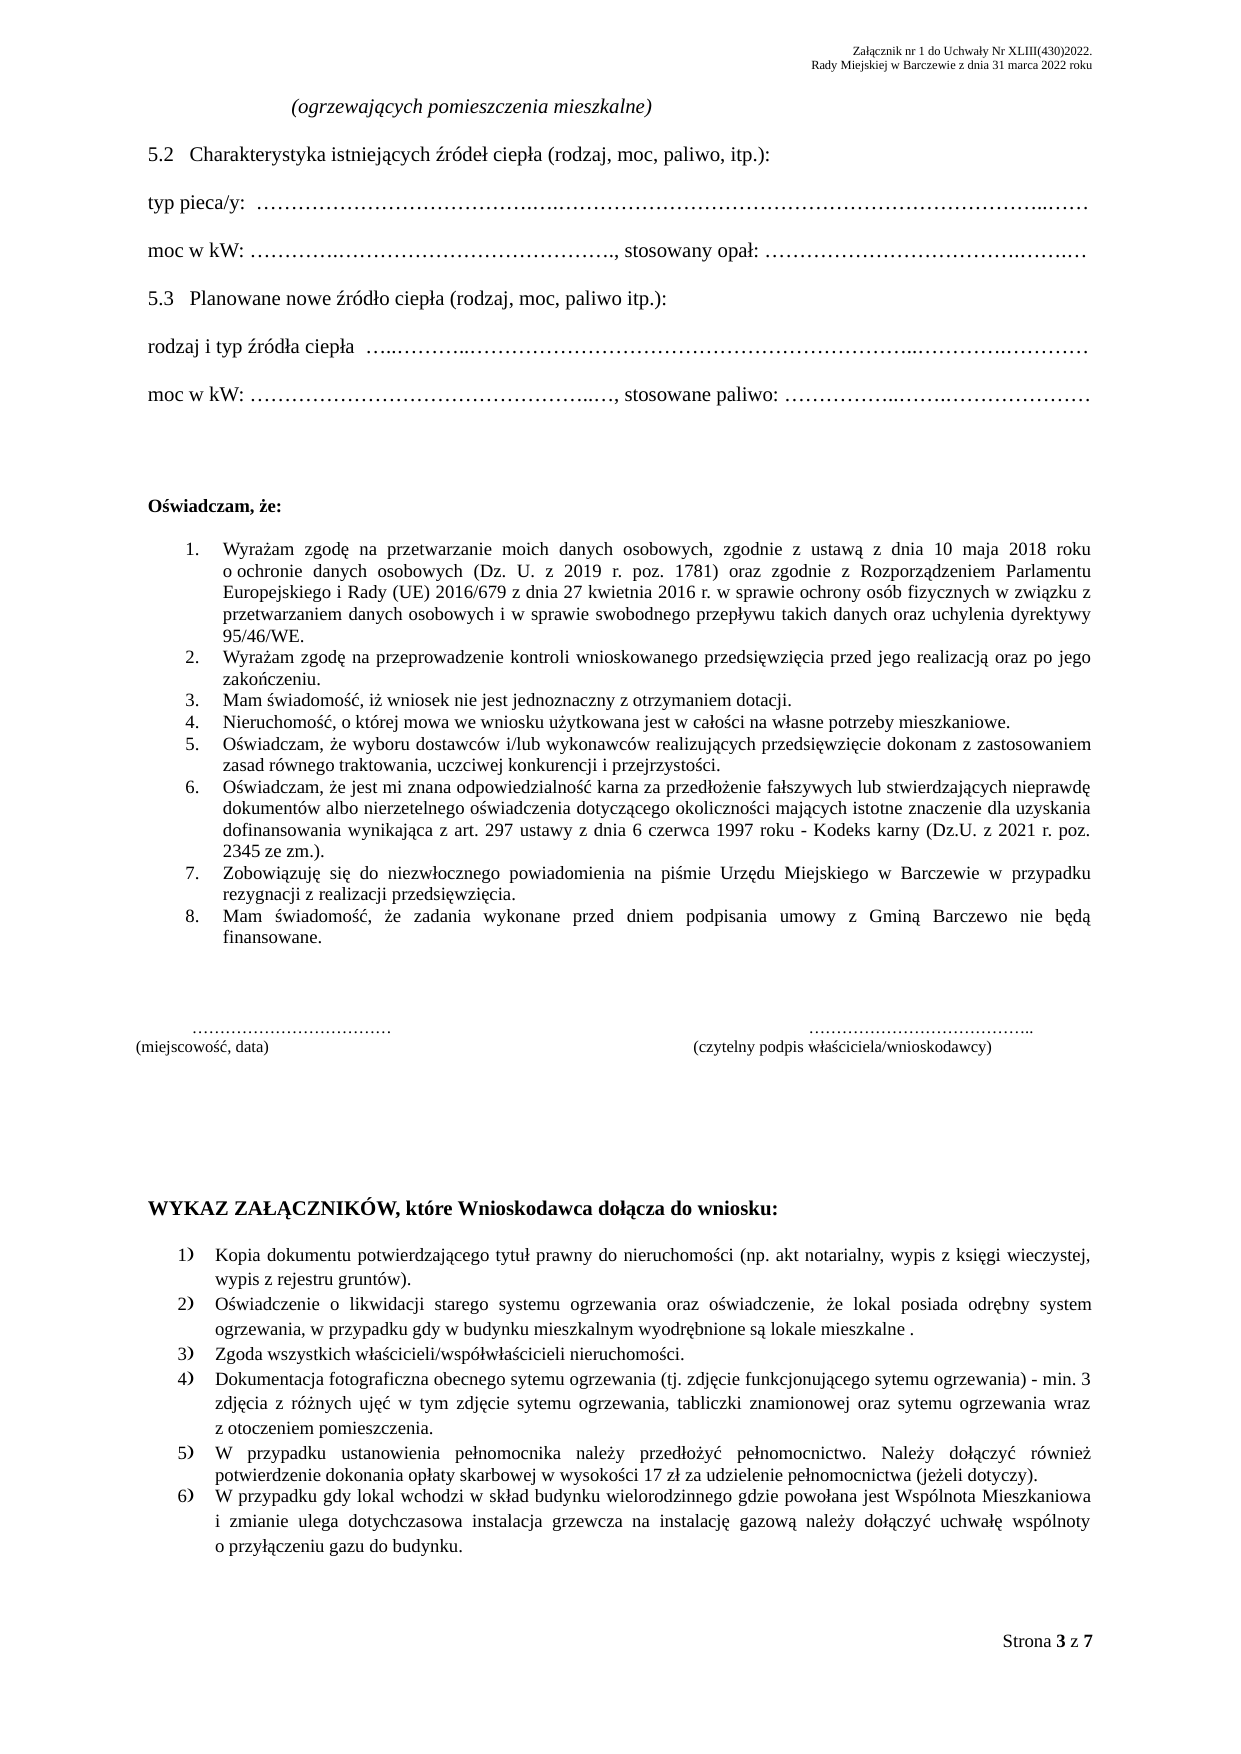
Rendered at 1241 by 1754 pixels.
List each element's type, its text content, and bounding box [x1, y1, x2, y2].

list Zgoda wszystkich właścicieli/współwłaścicieli nieruchomości. [177, 1343, 1092, 1364]
list Kopia dokumentu potwierdzającego tytuł prawny do nieruchomości (np. akt notarialny, wypis z księgi wieczystej, wypis z rejestru gruntów). [177, 1243, 1092, 1290]
text (ogrzewających pomieszczenia mieszkalne) [192, 94, 1092, 118]
list Oświadczam, że wyboru dostawców i/lub wykonawców realizujących przedsięwzięcie dokonam z zastosowaniem zasad równego traktowania, uczciwej konkurencji i przejrzystości. [185, 732, 1092, 776]
list Oświadczenie o likwidacji starego systemu ogrzewania oraz oświadczenie, że lokal posiada odrębny system ogrzewania, w przypadku gdy w budynku mieszkalnym wyodrębnione są lokale mieszkalne . [177, 1293, 1092, 1339]
list (miejscowość, data) (czytelny podpis właściciela/wnioskodawcy) [102, 1037, 1092, 1056]
list Zobowiązuję się do niezwłocznego powiadomienia na piśmie Urzędu Miejskiego w Barczewie w przypadku rezygnacji z realizacji przedsięwzięcia. [185, 862, 1092, 905]
text moc w kW: ………….…………………………………., stosowany opał: ……………………………….…….… [148, 238, 1092, 262]
list Nieruchomość, o której mowa we wniosku użytkowana jest w całości na własne potrzeby mieszkaniowe. [185, 711, 1092, 732]
text moc w kW: …………………………………………..…, stosowane paliwo: ……………..…….………………… [148, 382, 1092, 406]
list Oświadczam, że jest mi znana odpowiedzialność karna za przedłożenie fałszywych lub stwierdzających nieprawdę dokumentów albo nierzetelnego oświadczenia dotyczącego okoliczności mających istotne znaczenie dla uzyskania dofinansowania wynikająca z art. 297 ustawy z dnia 6 czerwca 1997 roku - Kodeks karny (Dz.U. z 2021 r. poz. 2345 ze zm.). [185, 776, 1092, 862]
list Mam świadomość, iż wniosek nie jest jednoznaczny z otrzymaniem dotacji. [185, 689, 1092, 711]
text typ pieca/y: ………………………………….….……………………………………………………………..…… [148, 190, 1092, 214]
text rodzaj i typ źródła ciepła …..………..………………………………………………………..………….………… [148, 334, 1092, 358]
list Wyrażam zgodę na przeprowadzenie kontroli wnioskowanego przedsięwzięcia przed jego realizacją oraz po jego zakończeniu. [185, 646, 1092, 689]
text Oświadczam, że: [148, 495, 1092, 517]
text ……………………………… ………………………………….. [148, 1018, 1092, 1037]
list Dokumentacja fotograficzna obecnego sytemu ogrzewania (tj. zdjęcie funkcjonującego sytemu ogrzewania) - min. 3 zdjęcia z różnych ujęć w tym zdjęcie sytemu ogrzewania, tabliczki znamionowej oraz sytemu ogrzewania wraz z otoczeniem pomieszczenia. [177, 1367, 1092, 1439]
text 5.2 Charakterystyka istniejących źródeł ciepła (rodzaj, moc, paliwo, itp.): [148, 142, 1092, 166]
list W przypadku ustanowienia pełnomocnika należy przedłożyć pełnomocnictwo. Należy dołączyć również potwierdzenie dokonania opłaty skarbowej w wysokości 17 zł za udzielenie pełnomocnictwa (jeżeli dotyczy). [177, 1442, 1092, 1485]
list W przypadku gdy lokal wchodzi w skład budynku wielorodzinnego gdzie powołana jest Wspólnota Mieszkaniowa i zmianie ulega dotychczasowa instalacja grzewcza na instalację gazową należy dołączyć uchwałę wspólnoty o przyłączeniu gazu do budynku. [177, 1485, 1092, 1556]
text 5.3 Planowane nowe źródło ciepła (rodzaj, moc, paliwo itp.): [148, 286, 1092, 310]
text WYKAZ ZAŁĄCZNIKÓW, które Wnioskodawca dołącza do wniosku: [148, 1195, 1092, 1219]
list Wyrażam zgodę na przetwarzanie moich danych osobowych, zgodnie z ustawą z dnia 10 maja 2018 roku o ochronie danych osobowych (Dz. U. z 2019 r. poz. 1781) oraz zgodnie z Rozporządzeniem Parlamentu Europejskiego i Rady (UE) 2016/679 z dnia 27 kwietnia 2016 r. w sprawie ochrony osób fizycznych w związku z przetwarzaniem danych osobowych i w sprawie swobodnego przepływu takich danych oraz uchylenia dyrektywy 95/46/WE. [185, 538, 1092, 646]
list Mam świadomość, że zadania wykonane przed dniem podpisania umowy z Gminą Barczewo nie będą finansowane. [185, 905, 1092, 948]
